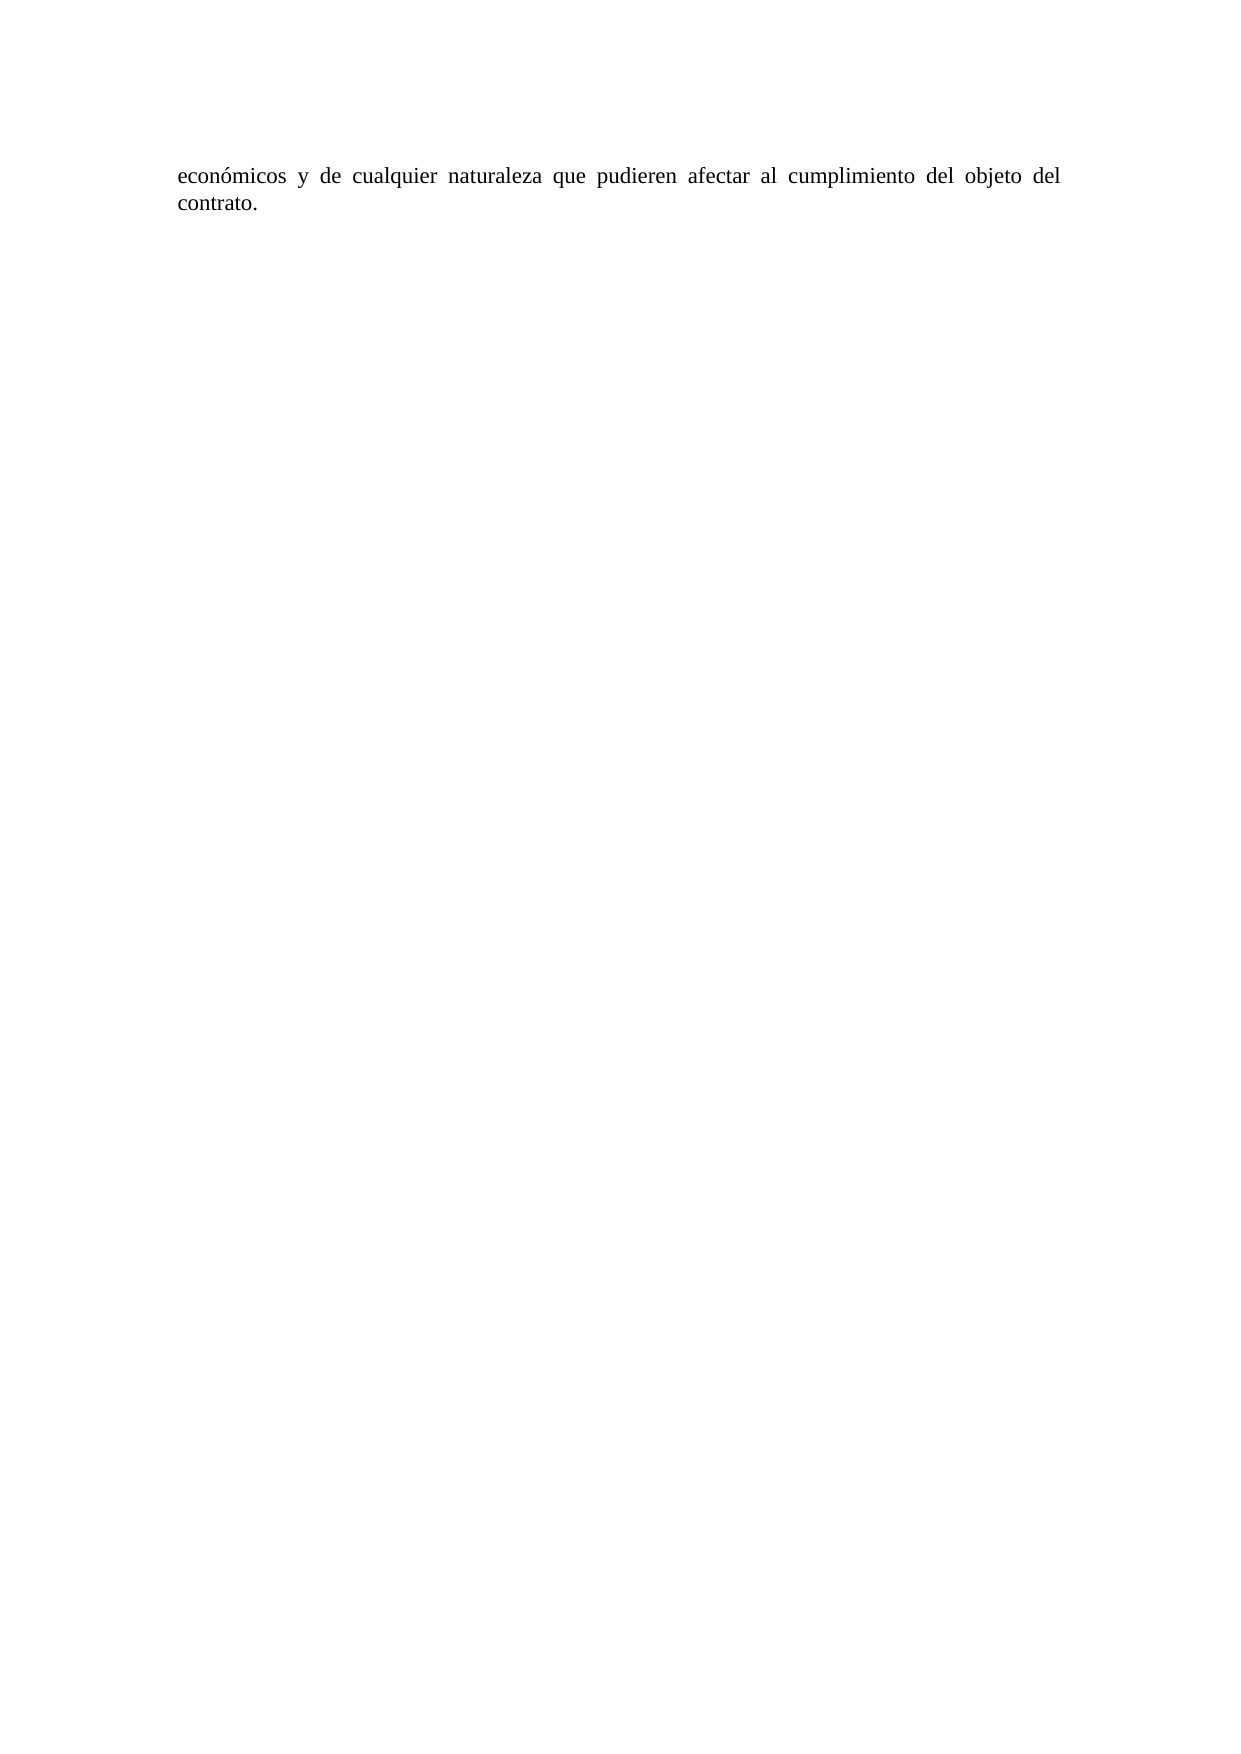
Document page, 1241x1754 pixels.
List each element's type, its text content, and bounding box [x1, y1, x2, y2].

text económicos y de cualquier naturaleza que pudieren afectar al cumplimiento del objeto del contrato. [177, 162, 1063, 215]
